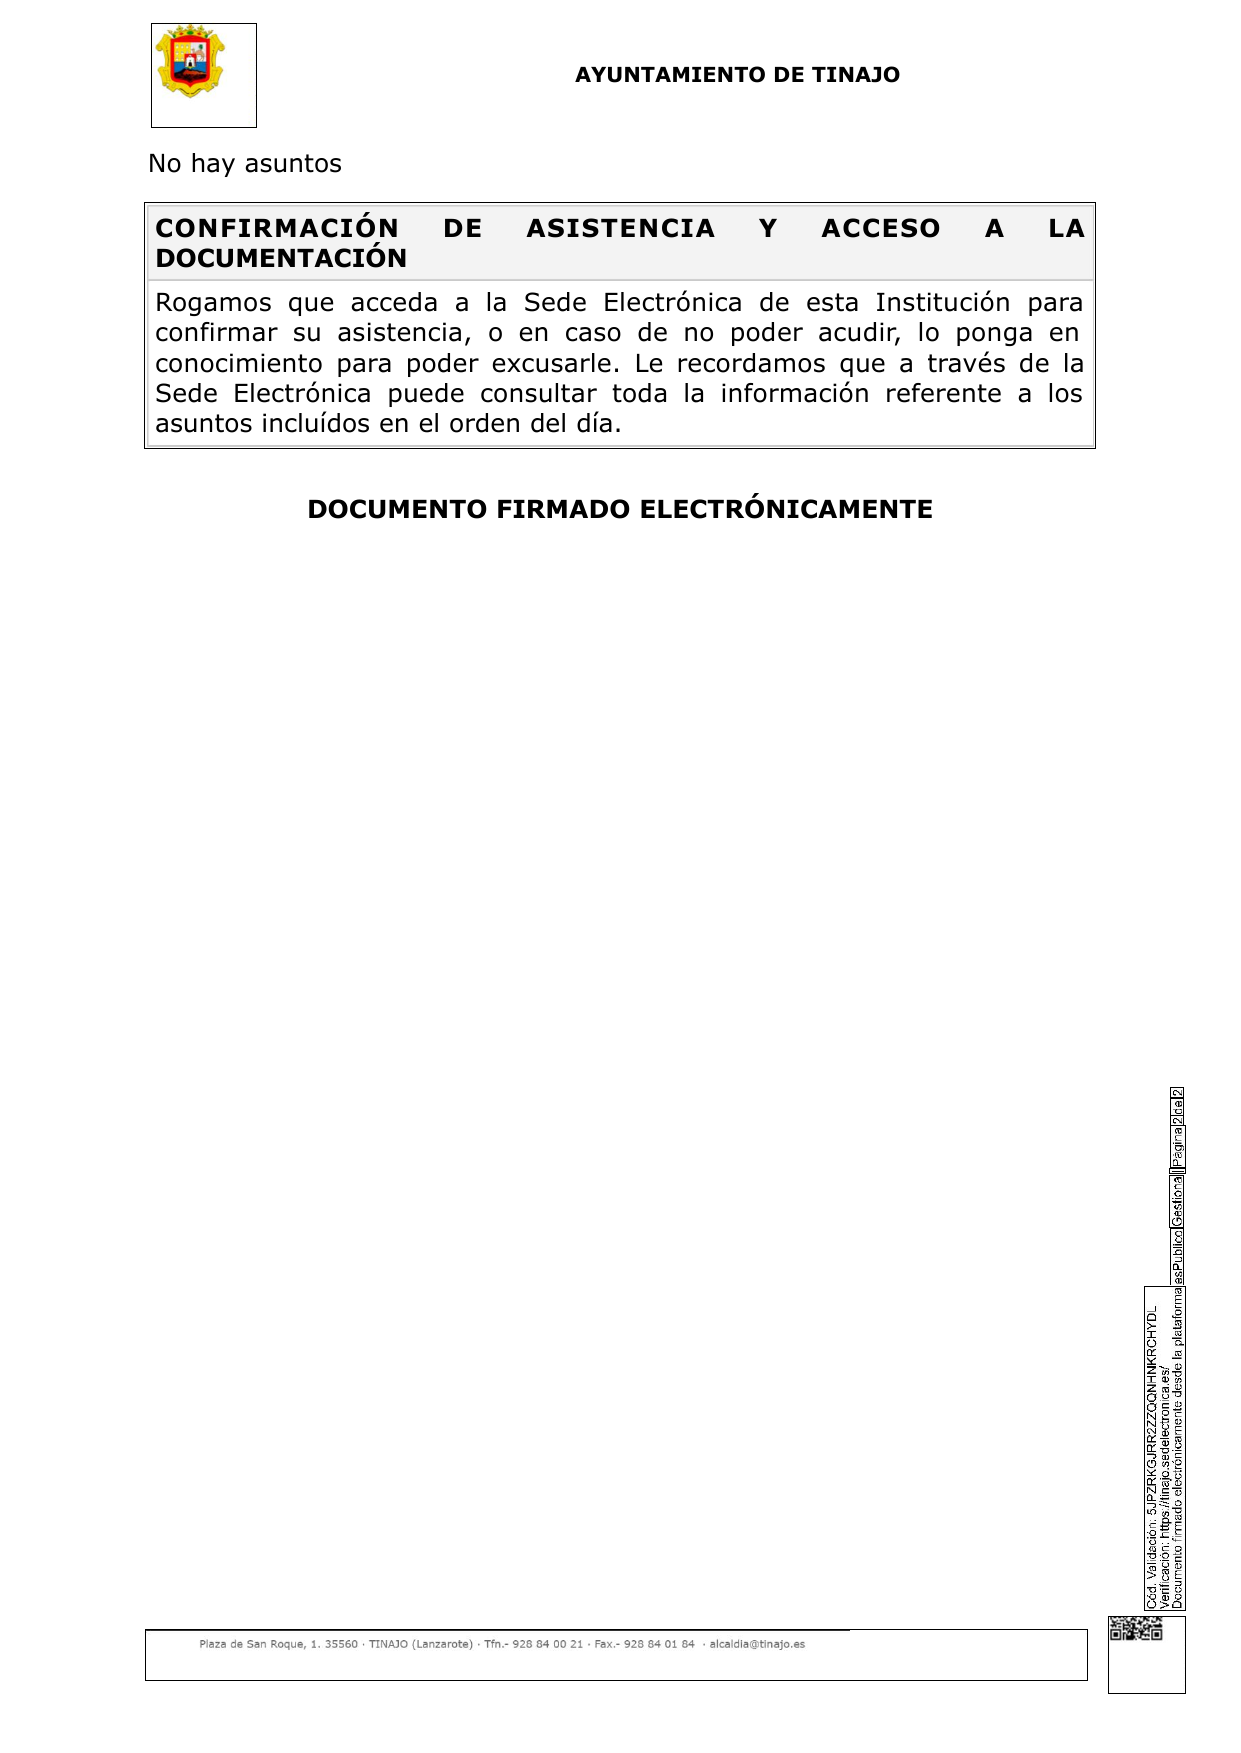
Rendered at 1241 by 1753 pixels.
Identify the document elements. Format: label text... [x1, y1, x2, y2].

text CONFIRMACIÓN [155, 213, 433, 243]
text A [984, 213, 1029, 243]
picture [1109, 1617, 1185, 1693]
picture [1145, 1287, 1185, 1610]
picture [1171, 1099, 1183, 1115]
picture [152, 24, 256, 127]
text LA [1048, 213, 1110, 243]
text Y [759, 213, 802, 243]
picture [1171, 1088, 1183, 1097]
text ASISTENCIA [526, 213, 740, 243]
text No hay asuntos [148, 148, 368, 178]
text Sede Electrónica puede consultar toda la información referente a los [155, 378, 1110, 408]
picture [146, 1630, 1087, 1680]
text conocimiento para poder excusarle. Le recordamos que a través de la [155, 348, 1110, 378]
text Rogamos que acceda a la Sede Electrónica de esta Institución para [155, 287, 1110, 318]
text DOCUMENTO FIRMADO ELECTRÓNICAMENTE [307, 494, 958, 524]
text AYUNTAMIENTO DE TINAJO [575, 62, 926, 88]
text confirmar su asistencia, o en caso de no poder acudir, lo ponga en [155, 318, 1110, 348]
text DOCUMENTACIÓN [155, 243, 433, 273]
picture [1171, 1116, 1183, 1125]
picture [145, 203, 1095, 448]
picture [1170, 1169, 1185, 1173]
text asuntos incluídos en el orden del día. [155, 408, 1110, 438]
picture [1171, 1126, 1185, 1167]
picture [1144, 1229, 1186, 1286]
picture [1170, 1176, 1183, 1227]
text DE [443, 213, 507, 243]
text ACCESO [821, 213, 966, 243]
